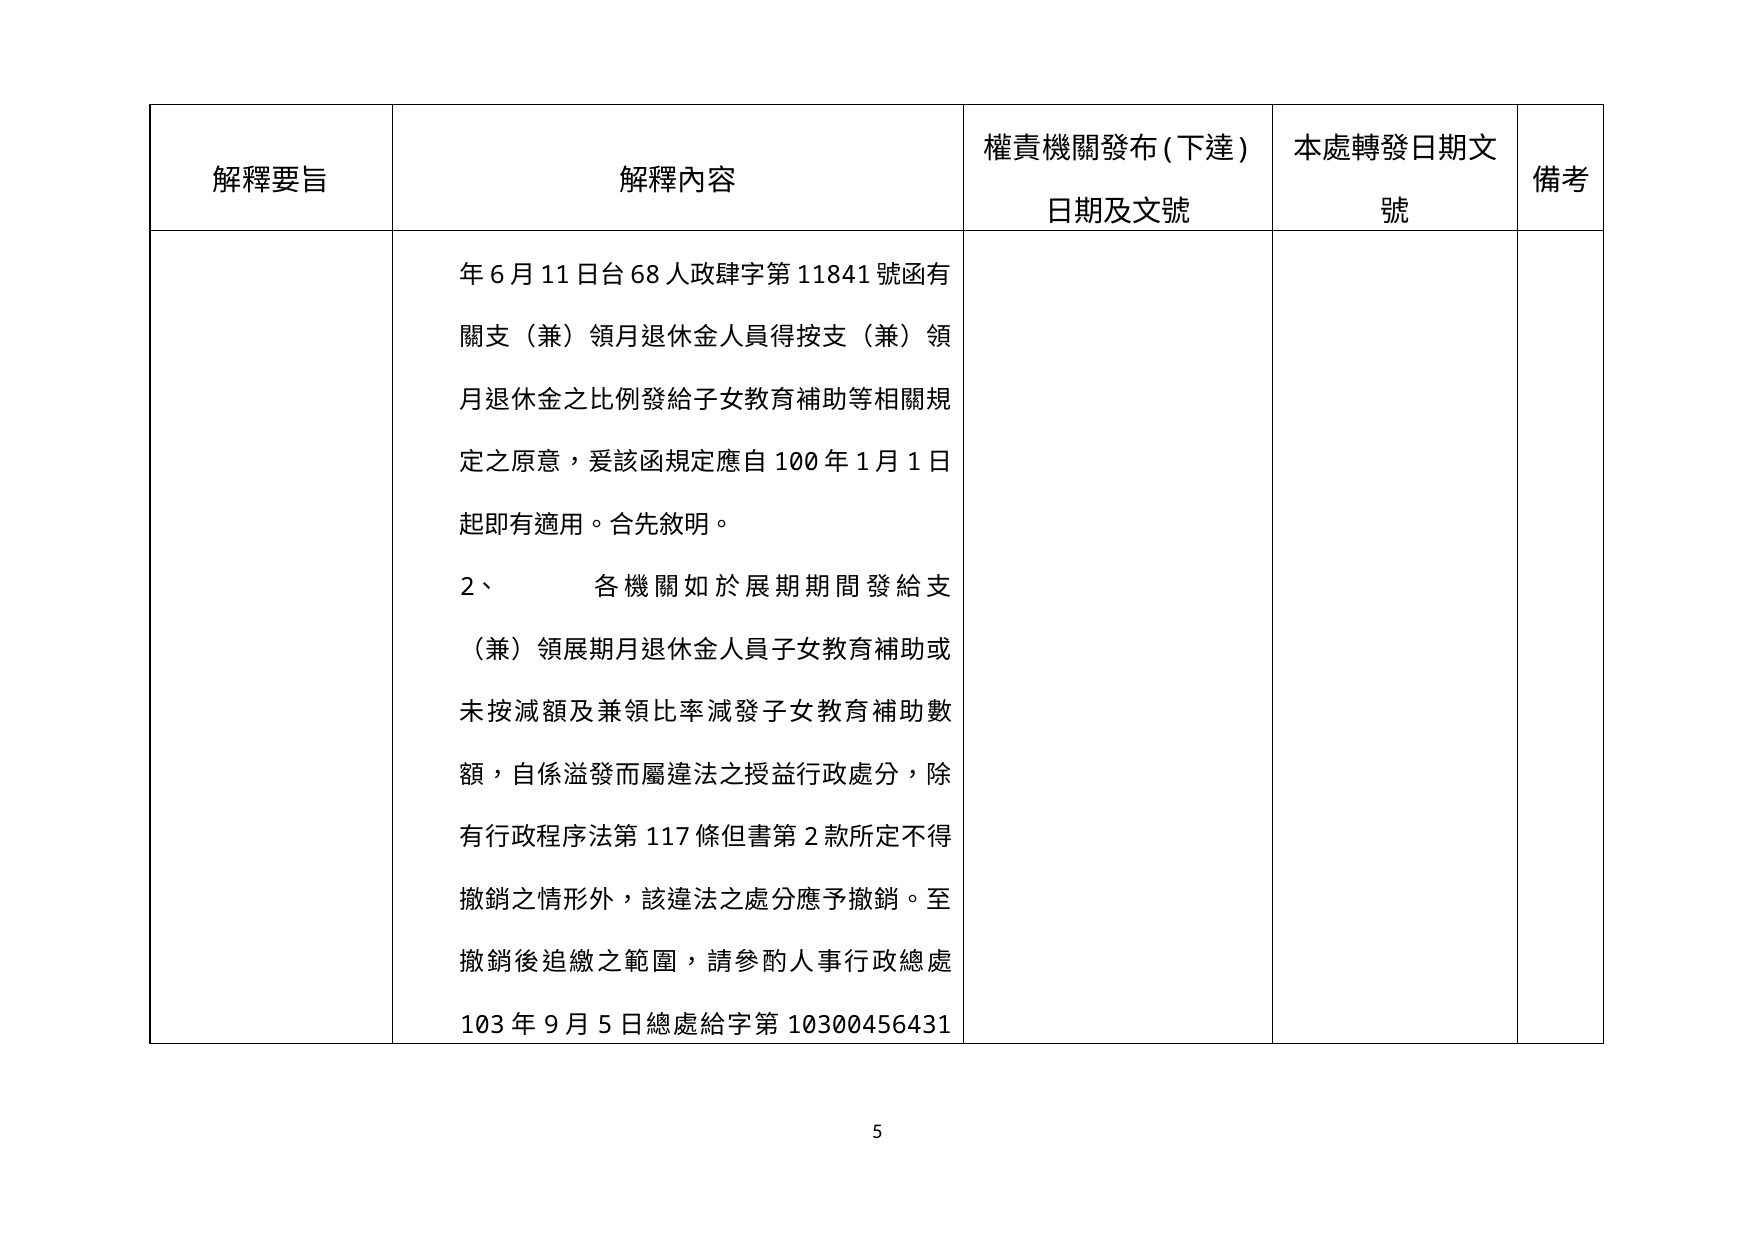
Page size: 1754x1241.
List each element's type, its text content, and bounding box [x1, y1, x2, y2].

table_header 本處轉發日期文號 [1273, 105, 1517, 229]
table_cell [1518, 231, 1603, 1043]
table_header 解釋內容 [393, 105, 963, 229]
table_header 權責機關發布(下達)日期及文號 [964, 105, 1272, 229]
table_header 解釋要旨 [151, 105, 392, 229]
table_cell 年6月11日台68人政肆字第11841號函有關支（兼）領月退休金人員得按支（兼）領月退休金之比例發給子女教育補助等相關規定之原意，爰該函規定應自100年1月1日起即有適用。合先敘明。 各機關如於展期期間發給支（兼）領展期月退休金人員子女教育補助或未按減額及兼領比率減發子女教育補助數額，自係溢發而屬違法之授益行政處分，除有行政程序法第117條但書第2款所定不得撤銷之情形外，該違法之處分應予撤銷。至撤銷後追繳之範圍，請參酌人事行政總處103年9月5日總處給字第10300456431 [393, 231, 963, 1043]
table_header 備考 [1518, 105, 1603, 229]
table_cell [1273, 231, 1517, 1043]
table_cell [151, 231, 392, 1043]
table_cell [964, 231, 1272, 1043]
